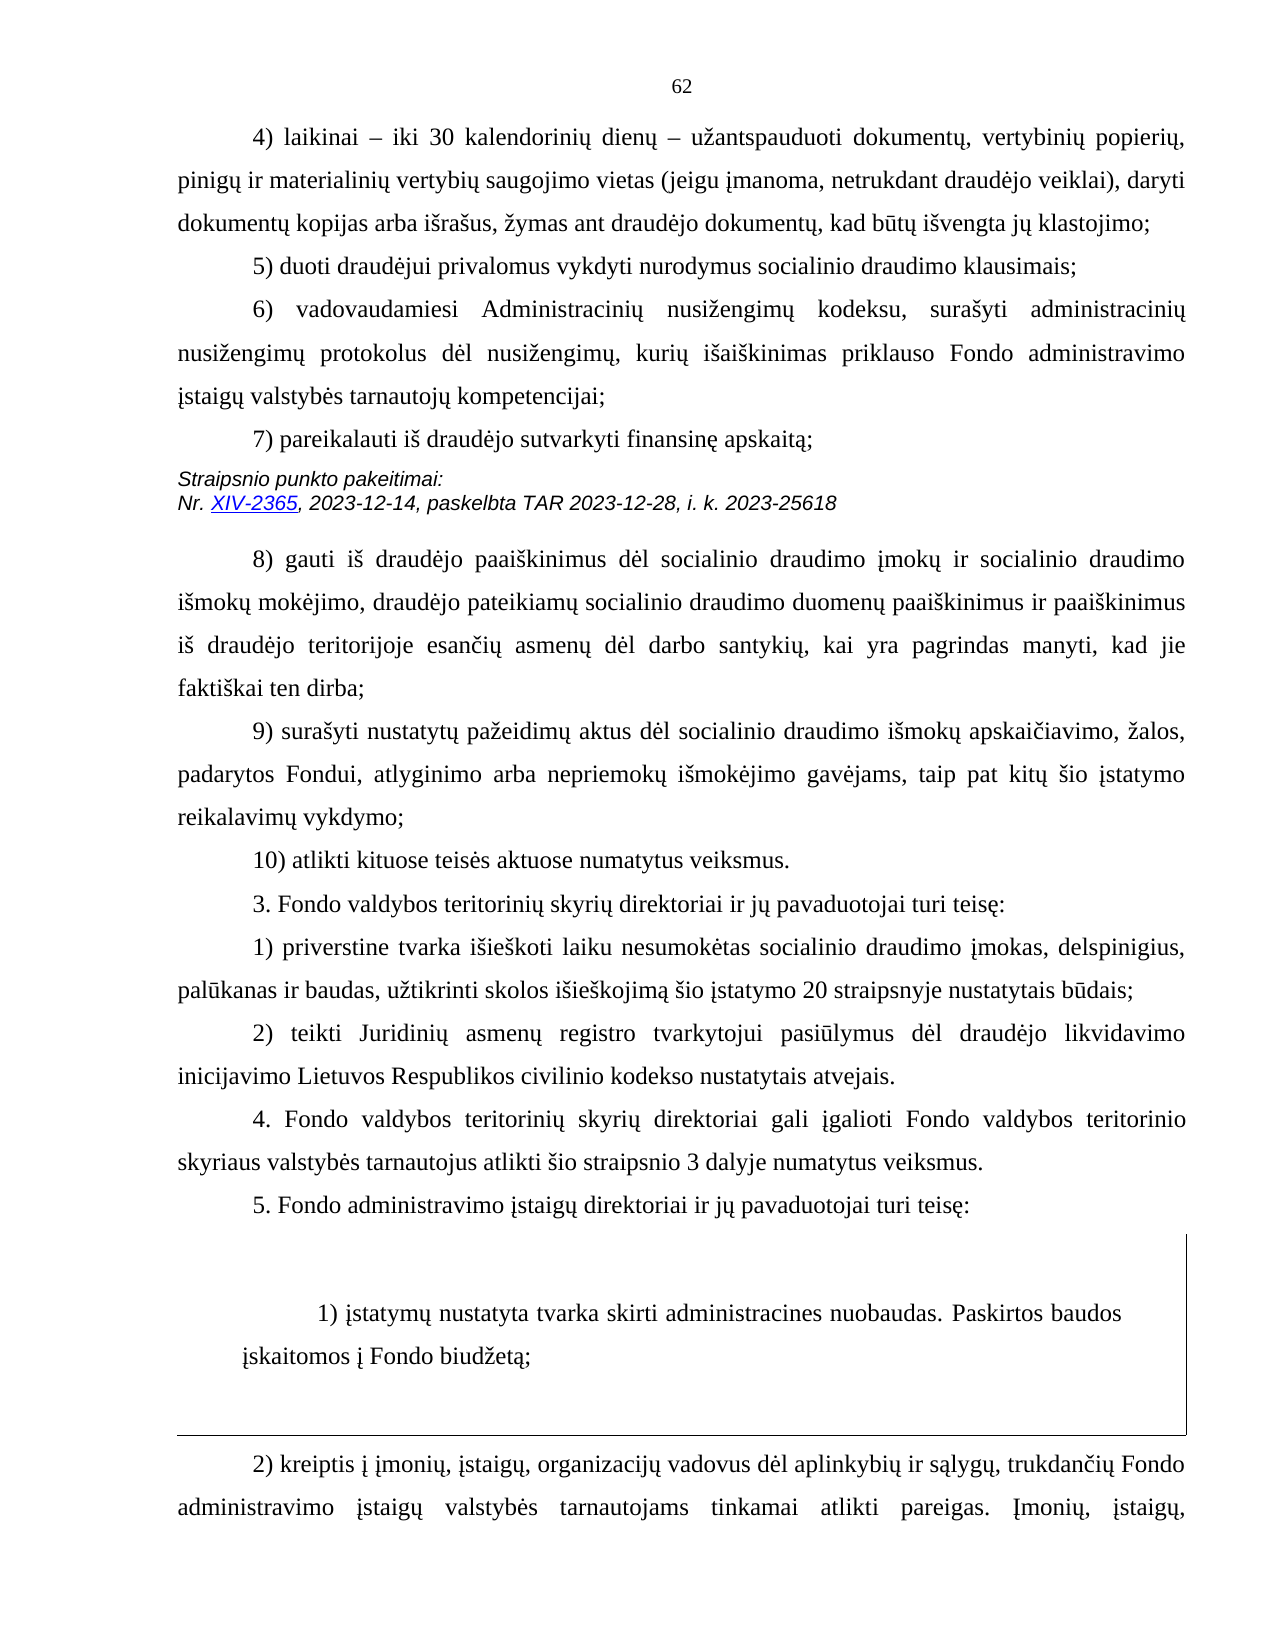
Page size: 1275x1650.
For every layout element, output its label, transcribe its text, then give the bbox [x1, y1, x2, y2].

text 7) pareikalauti iš draudėjo sutvarkyti finansinę apskaitą; [177, 424, 1186, 453]
text 3. Fondo valdybos teritorinių skyrių direktoriai ir jų pavaduotojai turi teisę: [177, 889, 1186, 917]
text 2) teikti Juridinių asmenų registro tvarkytojui pasiūlymus dėl draudėjo likvidavimo inicijavimo Lietuvos Respublikos civilinio kodekso nustatytais atvejais. [177, 1018, 1186, 1090]
text 6) vadovaudamiesi Administracinių nusižengimų kodeksu, surašyti administracinių nusižengimų protokolus dėl nusižengimų, kurių išaiškinimas priklauso Fondo administravimo įstaigų valstybės tarnautojų kompetencijai; [177, 294, 1186, 409]
text 9) surašyti nustatytų pažeidimų aktus dėl socialinio draudimo išmokų apskaičiavimo, žalos, padarytos Fondui, atlyginimo arba nepriemokų išmokėjimo gavėjams, taip pat kitų šio įstatymo reikalavimų vykdymo; [177, 716, 1186, 831]
text 5) duoti draudėjui privalomus vykdyti nurodymus socialinio draudimo klausimais; [177, 251, 1186, 280]
text Nr. XIV-2365, 2023-12-14, paskelbta TAR 2023-12-28, i. k. 2023-25618 [177, 491, 1186, 515]
text 10) atlikti kituose teisės aktuose numatytus veiksmus. [177, 846, 1186, 874]
text 4. Fondo valdybos teritorinių skyrių direktoriai gali įgalioti Fondo valdybos teritorinio skyriaus valstybės tarnautojus atlikti šio straipsnio 3 dalyje numatytus veiksmus. [177, 1104, 1186, 1176]
text 1) įstatymų nustatyta tvarka skirti administracines nuobaudas. Paskirtos baudos įskaitomos į Fondo biudžetą; [177, 1234, 1186, 1435]
text Straipsnio punkto pakeitimai: [177, 467, 1186, 491]
text 8) gauti iš draudėjo paaiškinimus dėl socialinio draudimo įmokų ir socialinio draudimo išmokų mokėjimo, draudėjo pateikiamų socialinio draudimo duomenų paaiškinimus ir paaiškinimus iš draudėjo teritorijoje esančių asmenų dėl darbo santykių, kai yra pagrindas manyti, kad jie faktiškai ten dirba; [177, 544, 1186, 702]
text 2) kreiptis į įmonių, įstaigų, organizacijų vadovus dėl aplinkybių ir sąlygų, trukdančių Fondo administravimo įstaigų valstybės tarnautojams tinkamai atlikti pareigas. Įmonių, įstaigų, [177, 1449, 1186, 1521]
text 4) laikinai – iki 30 kalendorinių dienų – užantspauduoti dokumentų, vertybinių popierių, pinigų ir materialinių vertybių saugojimo vietas (jeigu įmanoma, netrukdant draudėjo veiklai), daryti dokumentų kopijas arba išrašus, žymas ant draudėjo dokumentų, kad būtų išvengta jų klastojimo; [177, 122, 1186, 237]
text 5. Fondo administravimo įstaigų direktoriai ir jų pavaduotojai turi teisę: [177, 1191, 1186, 1219]
text 1) priverstine tvarka išieškoti laiku nesumokėtas socialinio draudimo įmokas, delspinigius, palūkanas ir baudas, užtikrinti skolos išieškojimą šio įstatymo 20 straipsnyje nustatytais būdais; [177, 932, 1186, 1004]
